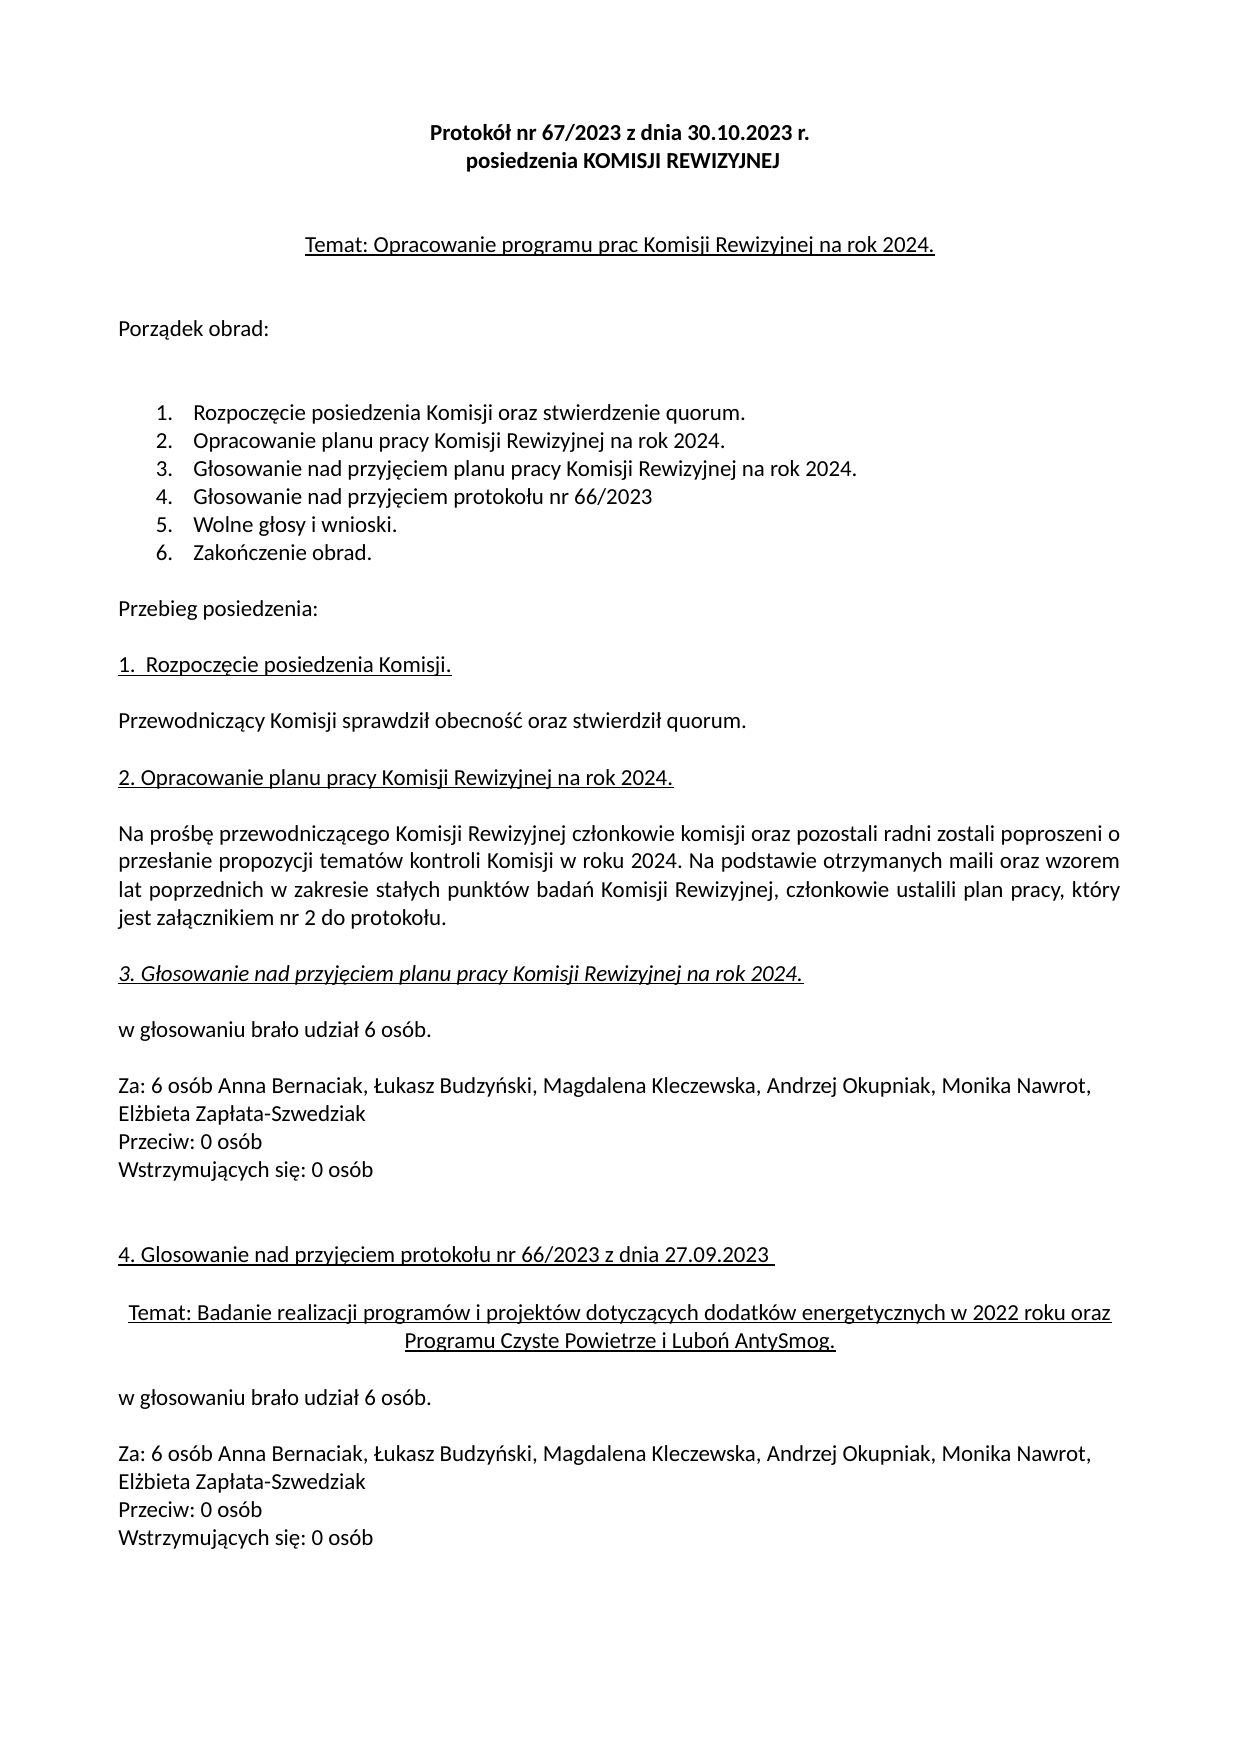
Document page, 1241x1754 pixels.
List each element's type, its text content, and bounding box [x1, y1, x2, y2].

text Na prośbę przewodniczącego Komisji Rewizyjnej członkowie komisji oraz pozostali radni zostali poproszeni o przesłanie propozycji tematów kontroli Komisji w roku 2024. Na podstawie otrzymanych maili oraz wzorem lat poprzednich w zakresie stałych punktów badań Komisji Rewizyjnej, członkowie ustalili plan pracy, który jest załącznikiem nr 2 do protokołu. [118, 819, 1122, 931]
text 2. Opracowanie planu pracy Komisji Rewizyjnej na rok 2024. [118, 763, 1122, 791]
text Protokół nr 67/2023 z dnia 30.10.2023 r. [118, 118, 1122, 146]
text Za: 6 osób Anna Bernaciak, Łukasz Budzyński, Magdalena Kleczewska, Andrzej Okupniak, Monika Nawrot, Elżbieta Zapłata-Szwedziak [118, 1439, 1122, 1496]
text Za: 6 osób Anna Bernaciak, Łukasz Budzyński, Magdalena Kleczewska, Andrzej Okupniak, Monika Nawrot, Elżbieta Zapłata-Szwedziak [118, 1071, 1122, 1127]
list Wolne głosy i wnioski. [156, 510, 1122, 538]
text Wstrzymujących się: 0 osób [118, 1155, 1122, 1183]
text Temat: Badanie realizacji programów i projektów dotyczących dodatków energetycznych w 2022 roku oraz Programu Czyste Powietrze i Luboń AntySmog. [118, 1298, 1122, 1354]
text Przewodniczący Komisji sprawdził obecność oraz stwierdził quorum. [118, 707, 1122, 734]
list Zakończenie obrad. [156, 538, 1122, 566]
text 3. Głosowanie nad przyjęciem planu pracy Komisji Rewizyjnej na rok 2024. [118, 959, 1122, 987]
list Głosowanie nad przyjęciem protokołu nr 66/2023 [156, 482, 1122, 510]
text 1. Rozpoczęcie posiedzenia Komisji. [118, 651, 1122, 678]
text 4. Glosowanie nad przyjęciem protokołu nr 66/2023 z dnia 27.09.2023 [118, 1240, 1122, 1268]
list Opracowanie planu pracy Komisji Rewizyjnej na rok 2024. [156, 426, 1122, 454]
list Głosowanie nad przyjęciem planu pracy Komisji Rewizyjnej na rok 2024. [156, 454, 1122, 482]
text w głosowaniu brało udział 6 osób. [118, 1383, 1122, 1411]
text posiedzenia KOMISJI REWIZYJNEJ [118, 146, 1122, 174]
text Porządek obrad: [118, 314, 1122, 342]
text Temat: Opracowanie programu prac Komisji Rewizyjnej na rok 2024. [118, 230, 1122, 258]
text Przebieg posiedzenia: [118, 594, 1122, 622]
text Wstrzymujących się: 0 osób [118, 1523, 1122, 1552]
list Rozpoczęcie posiedzenia Komisji oraz stwierdzenie quorum. [156, 398, 1122, 426]
text w głosowaniu brało udział 6 osób. [118, 1015, 1122, 1043]
text Przeciw: 0 osób [118, 1496, 1122, 1523]
text Przeciw: 0 osób [118, 1127, 1122, 1155]
